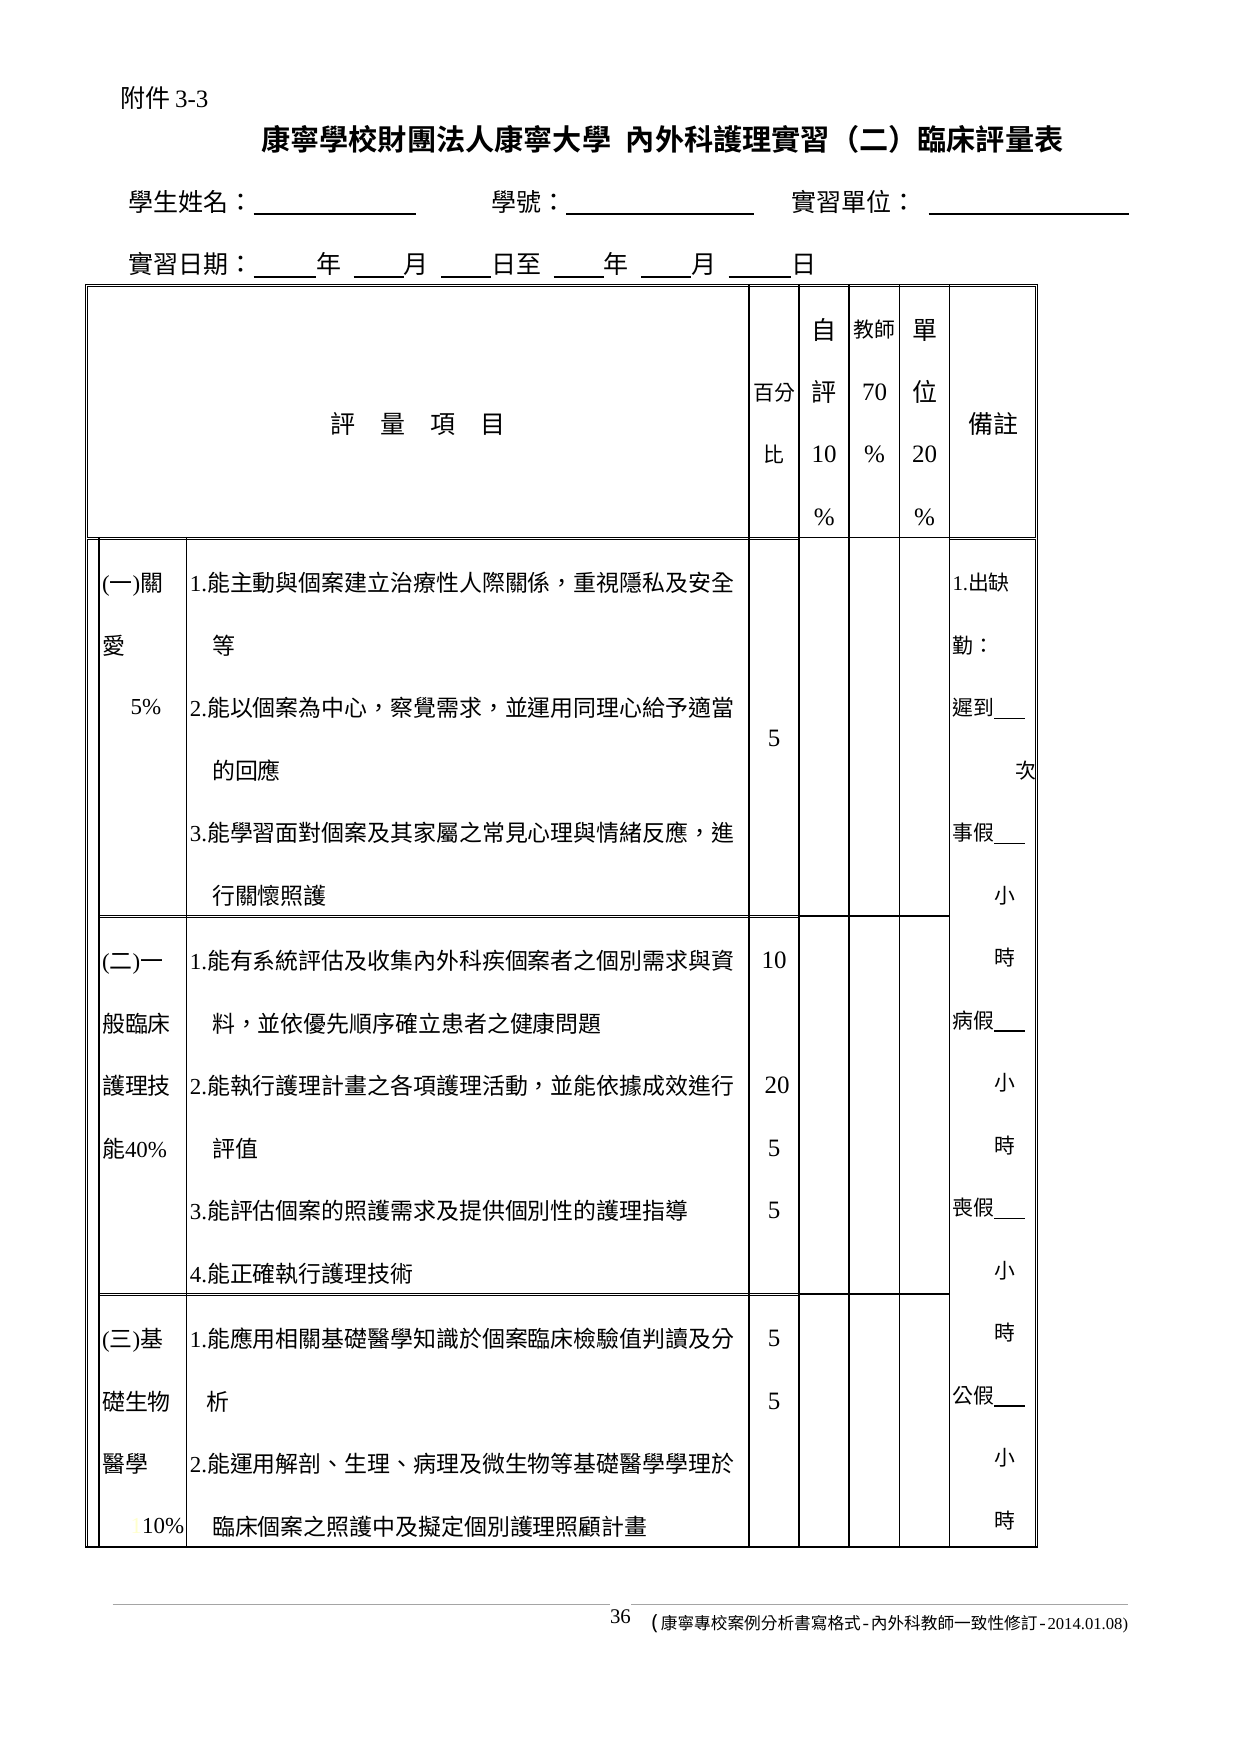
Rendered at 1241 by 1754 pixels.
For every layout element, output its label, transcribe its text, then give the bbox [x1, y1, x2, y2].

table_cell 10 20 5 5 [750, 918, 798, 1293]
table_cell [900, 1295, 949, 1546]
table_cell [850, 917, 899, 1293]
table_cell [900, 917, 949, 1293]
text 附件3-3 [120, 79, 213, 115]
table_cell [850, 538, 899, 915]
text 實習日期： 年 月 日至 年 月 日 [128, 221, 1137, 284]
table_header 評 量 項 目 [88, 287, 748, 537]
table_cell 1.能主動與個案建立治療性人際關係，重視隱私及安全等 2.能以個案為中心，察覺需求，並運用同理心給予適當的回應 3.能學習面對個案及其家屬之常見心理與情緒反應，進行關懷照護 [187, 540, 748, 915]
table_cell 1.能應用相關基礎醫學知識於個案臨床檢驗值判讀及分析 2.能運用解剖、生理、病理及微生物等基礎醫學學理於臨床個案之照護中及擬定個別護理照顧計畫 [187, 1296, 748, 1546]
table_header 百分比 [750, 287, 798, 537]
table_cell 1.出缺勤： 遲到 次 事假 小時 病假 小時 喪假 小時 公假 小時 [950, 540, 1035, 1546]
table_cell 5 5 [750, 1296, 798, 1546]
table_header 教師 70% [850, 287, 899, 537]
table_header 備註 [950, 287, 1035, 537]
table_cell 1.能有系統評估及收集內外科疾個案者之個別需求與資料，並依優先順序確立患者之健康問題 2.能執行護理計畫之各項護理活動，並能依據成效進行評值 3.能評估個案的照護需求及提供個別性的護理指導 4.能正確執行護理技術 [187, 918, 748, 1293]
table_cell (三)基礎生物醫學 110% [100, 1296, 186, 1546]
table_cell 5 [750, 540, 798, 915]
text 學生姓名： 學號： 實習單位： [128, 159, 1137, 221]
table_cell (二)一般臨床護理技能40% [100, 918, 186, 1293]
text [105, 71, 228, 128]
text 康寧學校財團法人康寧大學 內外科護理實習（二）臨床評量表 [187, 96, 1137, 159]
table_header 單位 20% [900, 287, 949, 537]
table_cell (一)關愛 5% [100, 540, 186, 915]
table_cell [88, 540, 98, 1546]
table_cell [850, 1295, 899, 1546]
table_cell [800, 1295, 848, 1546]
table_cell [800, 538, 848, 915]
table_cell [800, 917, 848, 1293]
table_cell [900, 538, 949, 915]
table_header 自評 10% [800, 287, 848, 537]
